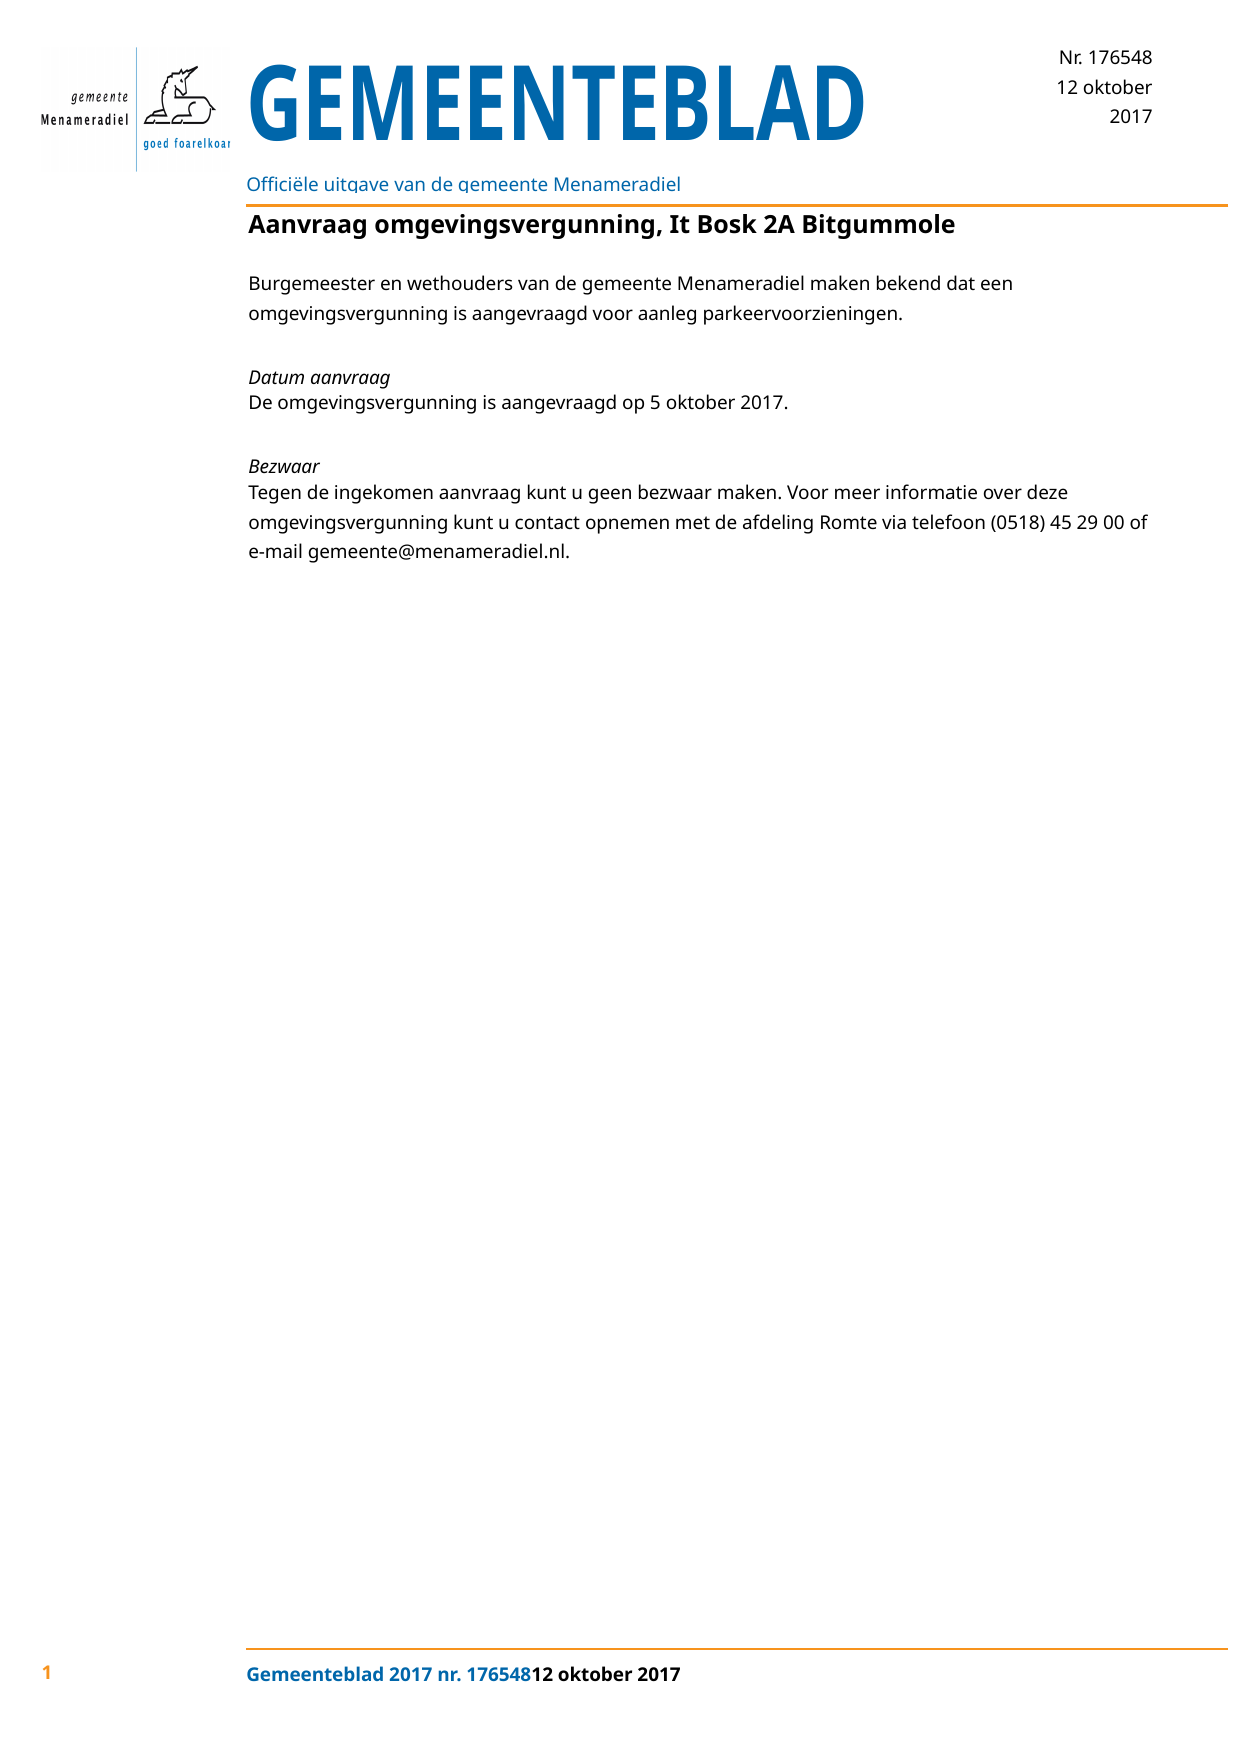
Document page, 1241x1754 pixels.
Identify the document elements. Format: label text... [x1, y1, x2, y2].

text Aanvraag omgevingsvergunning, It Bosk 2A Bitgummole [248, 207, 1152, 241]
text Bezwaar [248, 453, 1152, 479]
picture [41, 47, 231, 172]
text Tegen de ingekomen aanvraag kunt u geen bezwaar maken. Voor meer informatie over deze omgevingsvergunning kunt u contact opnemen met de afdeling Romte via telefoon (0518) 45 29 00 of e-mail gemeente@menameradiel.nl. [248, 479, 1152, 564]
text De omgevingsvergunning is aangevraagd op 5 oktober 2017. [248, 389, 1152, 415]
text Datum aanvraag [248, 364, 1152, 389]
text Burgemeester en wethouders van de gemeente Menameradiel maken bekend dat een omgevingsvergunning is aangevraagd voor aanleg parkeervoorzieningen. [248, 270, 1152, 326]
